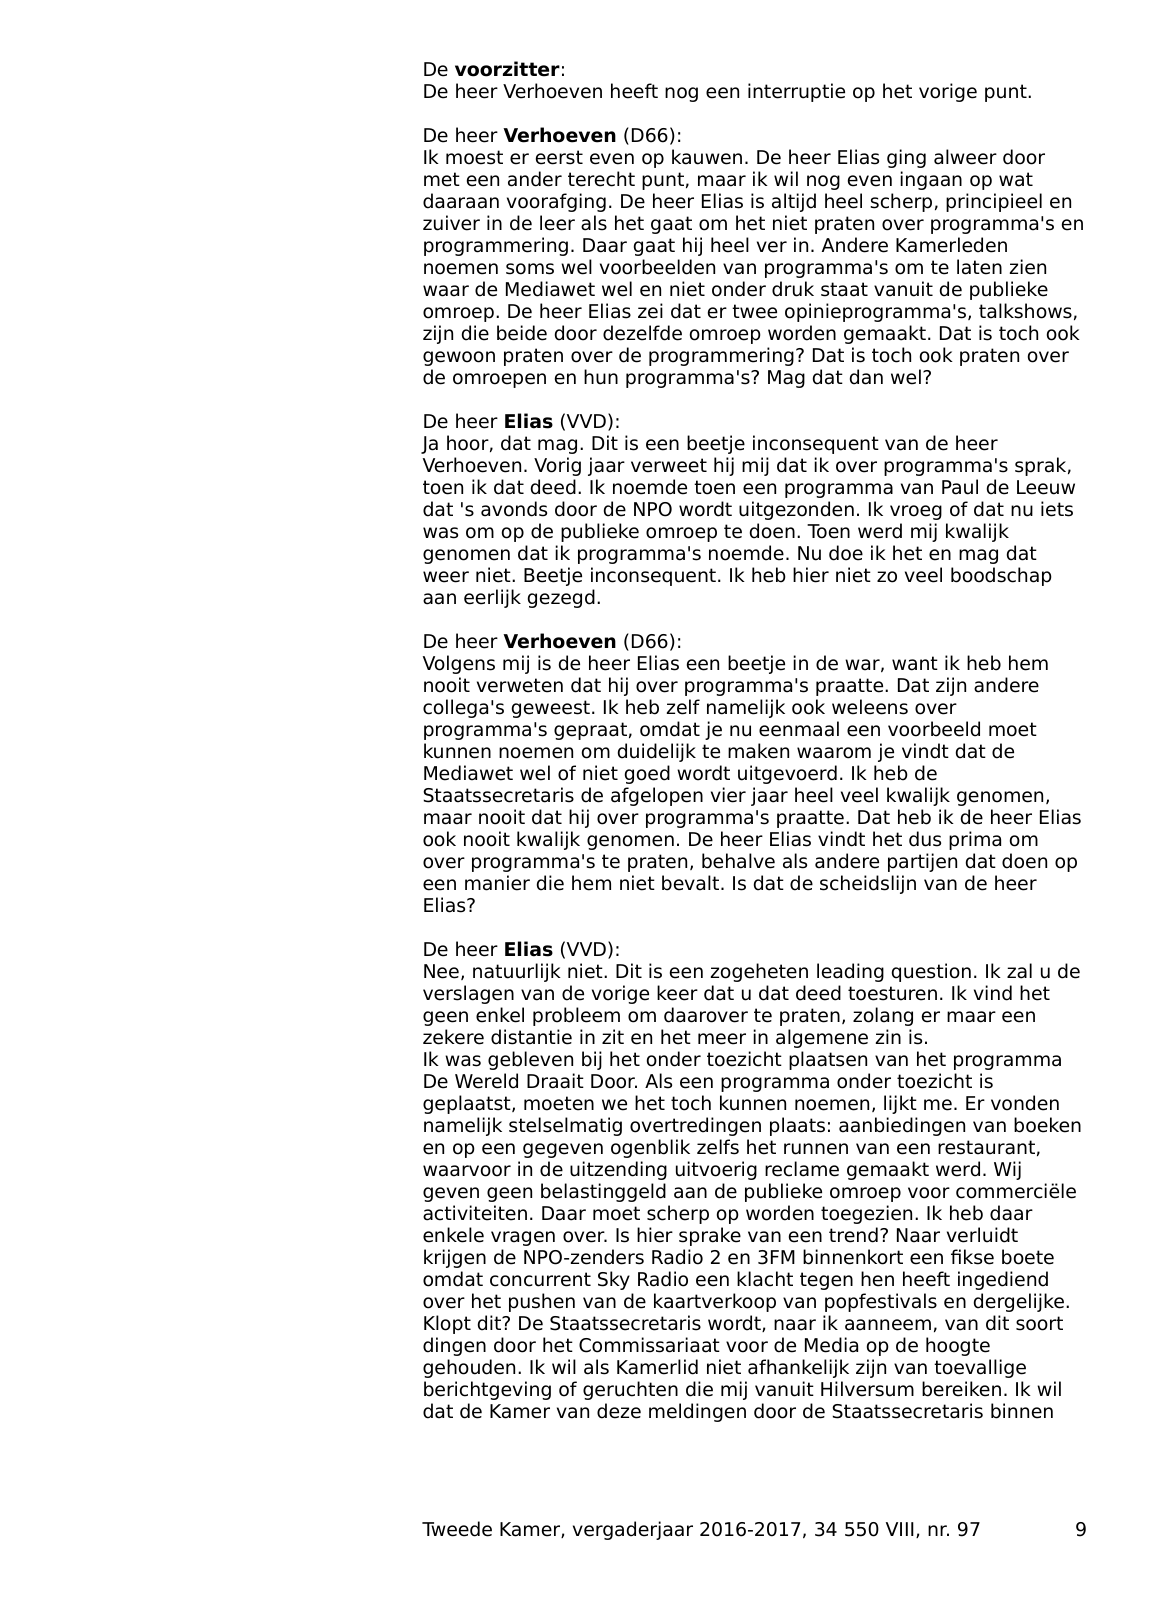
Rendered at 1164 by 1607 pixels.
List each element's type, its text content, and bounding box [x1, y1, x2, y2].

text De heer Elias (VVD): [422, 939, 1087, 961]
text De heer Elias (VVD): [422, 411, 1087, 433]
text De voorzitter: [422, 59, 1087, 81]
text Volgens mij is de heer Elias een beetje in de war, want ik heb hem nooit verweten dat hij over programma's praatte. Dat zijn andere collega's geweest. Ik heb zelf namelijk ook weleens over programma's gepraat, omdat je nu eenmaal een voorbeeld moet kunnen noemen om duidelijk te maken waarom je vindt dat de Mediawet wel of niet goed wordt uitgevoerd. Ik heb de Staatssecretaris de afgelopen vier jaar heel veel kwalijk genomen, maar nooit dat hij over programma's praatte. Dat heb ik de heer Elias ook nooit kwalijk genomen. De heer Elias vindt het dus prima om over programma's te praten, behalve als andere partijen dat doen op een manier die hem niet bevalt. Is dat de scheidslijn van de heer Elias? [422, 653, 1087, 917]
text Ik moest er eerst even op kauwen. De heer Elias ging alweer door met een ander terecht punt, maar ik wil nog even ingaan op wat daaraan voorafging. De heer Elias is altijd heel scherp, principieel en zuiver in de leer als het gaat om het niet praten over programma's en programmering. Daar gaat hij heel ver in. Andere Kamerleden noemen soms wel voorbeelden van programma's om te laten zien waar de Mediawet wel en niet onder druk staat vanuit de publieke omroep. De heer Elias zei dat er twee opinieprogramma's, talkshows, zijn die beide door dezelfde omroep worden gemaakt. Dat is toch ook gewoon praten over de programmering? Dat is toch ook praten over de omroepen en hun programma's? Mag dat dan wel? [422, 147, 1087, 389]
text De heer Verhoeven (D66): [422, 631, 1087, 653]
text Ik was gebleven bij het onder toezicht plaatsen van het programma De Wereld Draait Door. Als een programma onder toezicht is geplaatst, moeten we het toch kunnen noemen, lijkt me. Er vonden namelijk stelselmatig overtredingen plaats: aanbiedingen van boeken en op een gegeven ogenblik zelfs het runnen van een restaurant, waarvoor in de uitzending uitvoerig reclame gemaakt werd. Wij geven geen belastinggeld aan de publieke omroep voor commerciële activiteiten. Daar moet scherp op worden toegezien. Ik heb daar enkele vragen over. Is hier sprake van een trend? Naar verluidt krijgen de NPO-zenders Radio 2 en 3FM binnenkort een fikse boete omdat concurrent Sky Radio een klacht tegen hen heeft ingediend over het pushen van de kaartverkoop van popfestivals en dergelijke. Klopt dit? De Staatssecretaris wordt, naar ik aanneem, van dit soort dingen door het Commissariaat voor de Media op de hoogte gehouden. Ik wil als Kamerlid niet afhankelijk zijn van toevallige berichtgeving of geruchten die mij vanuit Hilversum bereiken. Ik wil dat de Kamer van deze meldingen door de Staatssecretaris binnen [422, 1049, 1087, 1423]
text De heer Verhoeven heeft nog een interruptie op het vorige punt. [422, 81, 1087, 103]
text De heer Verhoeven (D66): [422, 125, 1087, 147]
text Ja hoor, dat mag. Dit is een beetje inconsequent van de heer Verhoeven. Vorig jaar verweet hij mij dat ik over programma's sprak, toen ik dat deed. Ik noemde toen een programma van Paul de Leeuw dat 's avonds door de NPO wordt uitgezonden. Ik vroeg of dat nu iets was om op de publieke omroep te doen. Toen werd mij kwalijk genomen dat ik programma's noemde. Nu doe ik het en mag dat weer niet. Beetje inconsequent. Ik heb hier niet zo veel boodschap aan eerlijk gezegd. [422, 433, 1087, 609]
text Nee, natuurlijk niet. Dit is een zogeheten leading question. Ik zal u de verslagen van de vorige keer dat u dat deed toesturen. Ik vind het geen enkel probleem om daarover te praten, zolang er maar een zekere distantie in zit en het meer in algemene zin is. [422, 961, 1087, 1049]
